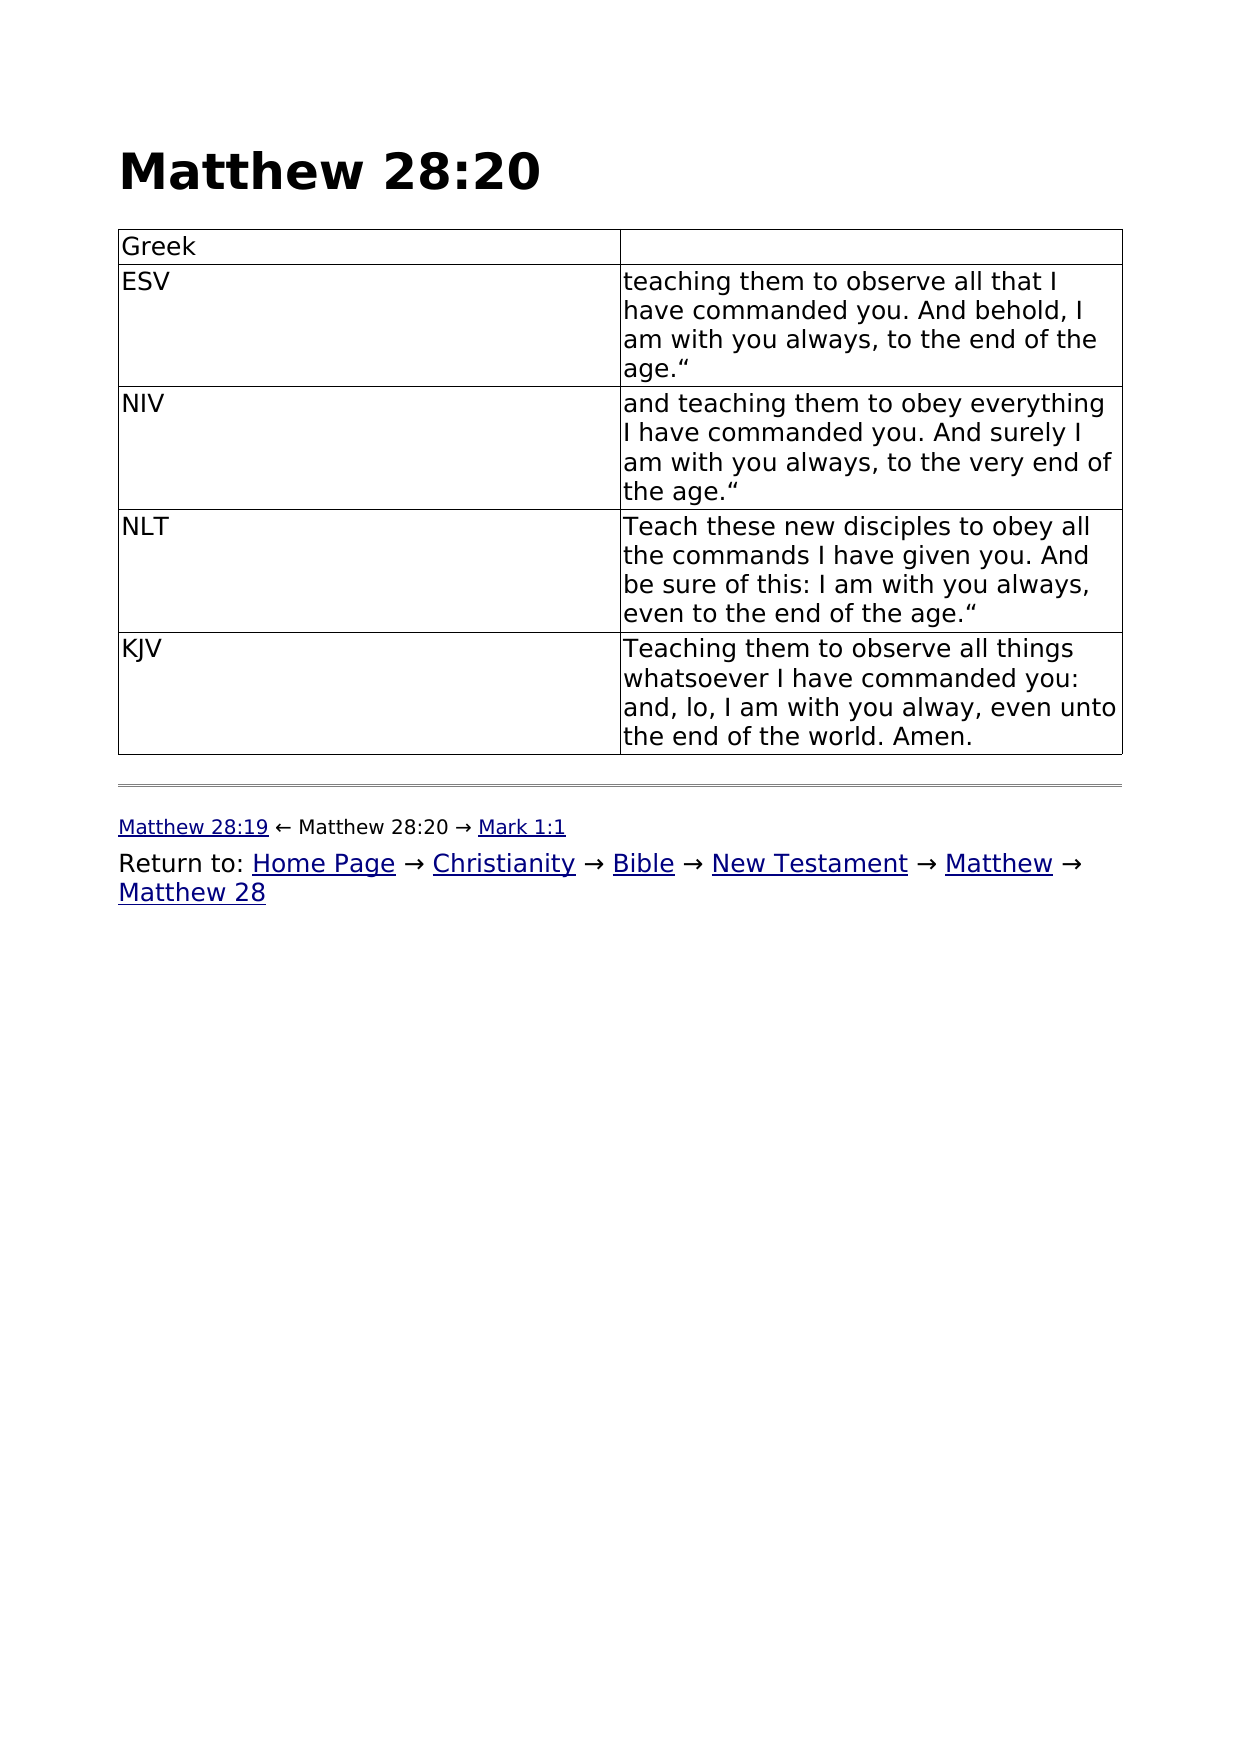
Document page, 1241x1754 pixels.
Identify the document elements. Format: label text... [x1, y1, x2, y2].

table_header Greek [119, 230, 620, 264]
table_cell and teaching them to obey everything I have commanded you. And surely I am with you always, to the very end of the age.“ [621, 387, 1122, 509]
table_cell NIV [119, 387, 620, 509]
table_cell Teach these new disciples to obey all the commands I have given you. And be sure of this: I am with you always, even to the end of the age.“ [621, 510, 1122, 632]
subtitle Matthew 28:20 [118, 143, 1122, 201]
table_header [621, 230, 1122, 264]
text Return to: Home Page → Christianity → Bible → New Testament → Matthew → Matthew 28 [118, 849, 1122, 908]
table_cell KJV [119, 633, 620, 754]
table_cell teaching them to observe all that I have commanded you. And behold, I am with you always, to the end of the age.“ [621, 265, 1122, 386]
table_cell ESV [119, 265, 620, 386]
table_cell Teaching them to observe all things whatsoever I have commanded you: and, lo, I am with you alway, even unto the end of the world. Amen. [621, 633, 1122, 754]
text Matthew 28:19 ← Matthew 28:20 → Mark 1:1 [118, 815, 1122, 849]
table_cell NLT [119, 510, 620, 632]
